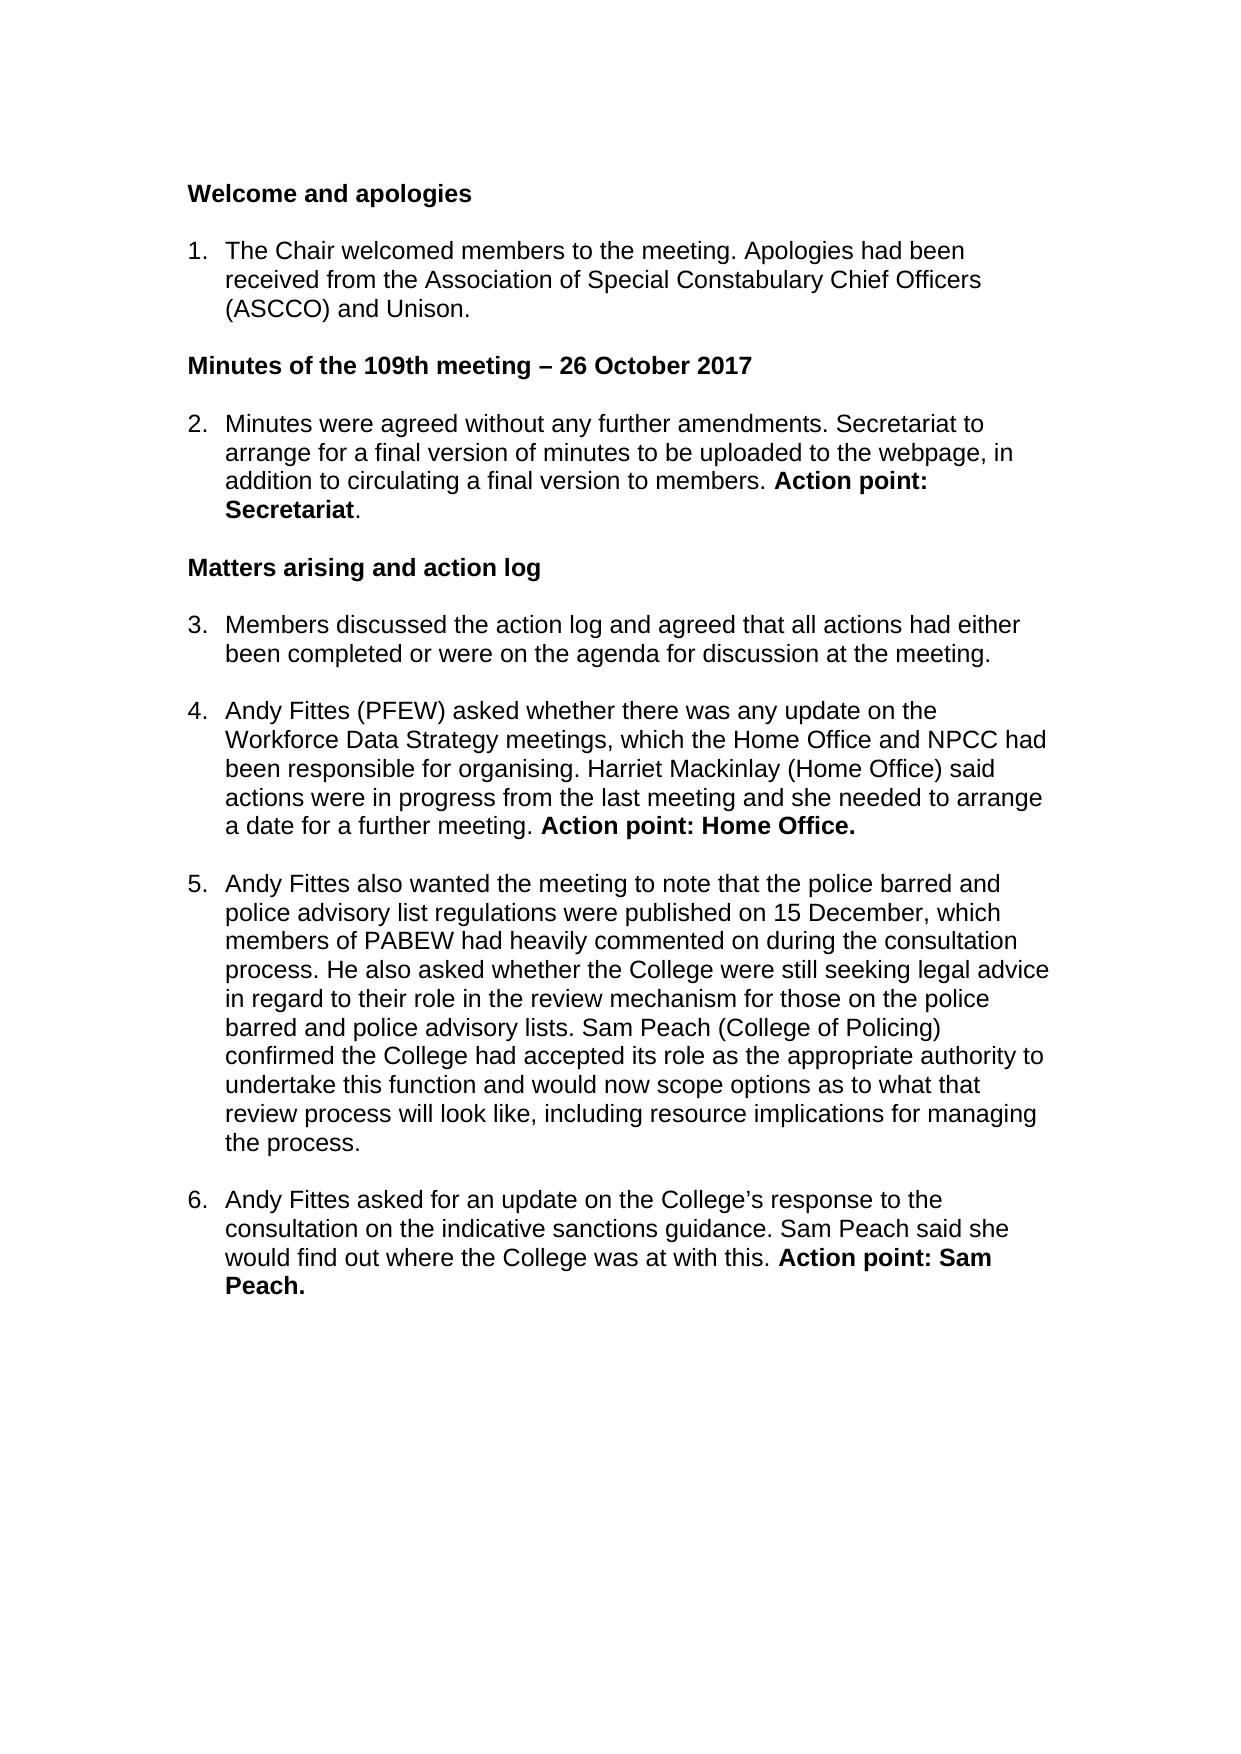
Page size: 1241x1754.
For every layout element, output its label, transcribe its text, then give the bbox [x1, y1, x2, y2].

list The Chair welcomed members to the meeting. Apologies had been received from the Association of Special Constabulary Chief Officers (ASCCO) and Unison. [187, 236, 1053, 322]
list Minutes were agreed without any further amendments. Secretariat to arrange for a final version of minutes to be uploaded to the webpage, in addition to circulating a final version to members. Action point: Secretariat. [187, 409, 1053, 524]
list Members discussed the action log and agreed that all actions had either been completed or were on the agenda for discussion at the meeting. [187, 610, 1053, 667]
list Andy Fittes (PFEW) asked whether there was any update on the Workforce Data Strategy meetings, which the Home Office and NPCC had been responsible for organising. Harriet Mackinlay (Home Office) said actions were in progress from the last meeting and she needed to arrange a date for a further meeting. Action point: Home Office. [187, 696, 1053, 840]
list Andy Fittes asked for an update on the College’s response to the consultation on the indicative sanctions guidance. Sam Peach said she would find out where the College was at with this. Action point: Sam Peach. [187, 1185, 1053, 1300]
text Welcome and apologies [187, 179, 1053, 207]
text Matters arising and action log [187, 552, 1053, 581]
text Minutes of the 109th meeting – 26 October 2017 [187, 351, 1053, 380]
list Andy Fittes also wanted the meeting to note that the police barred and police advisory list regulations were published on 15 December, which members of PABEW had heavily commented on during the consultation process. He also asked whether the College were still seeking legal advice in regard to their role in the review mechanism for those on the police barred and police advisory lists. Sam Peach (College of Policing) confirmed the College had accepted its role as the appropriate authority to undertake this function and would now scope options as to what that review process will look like, including resource implications for managing the process. [187, 869, 1053, 1156]
